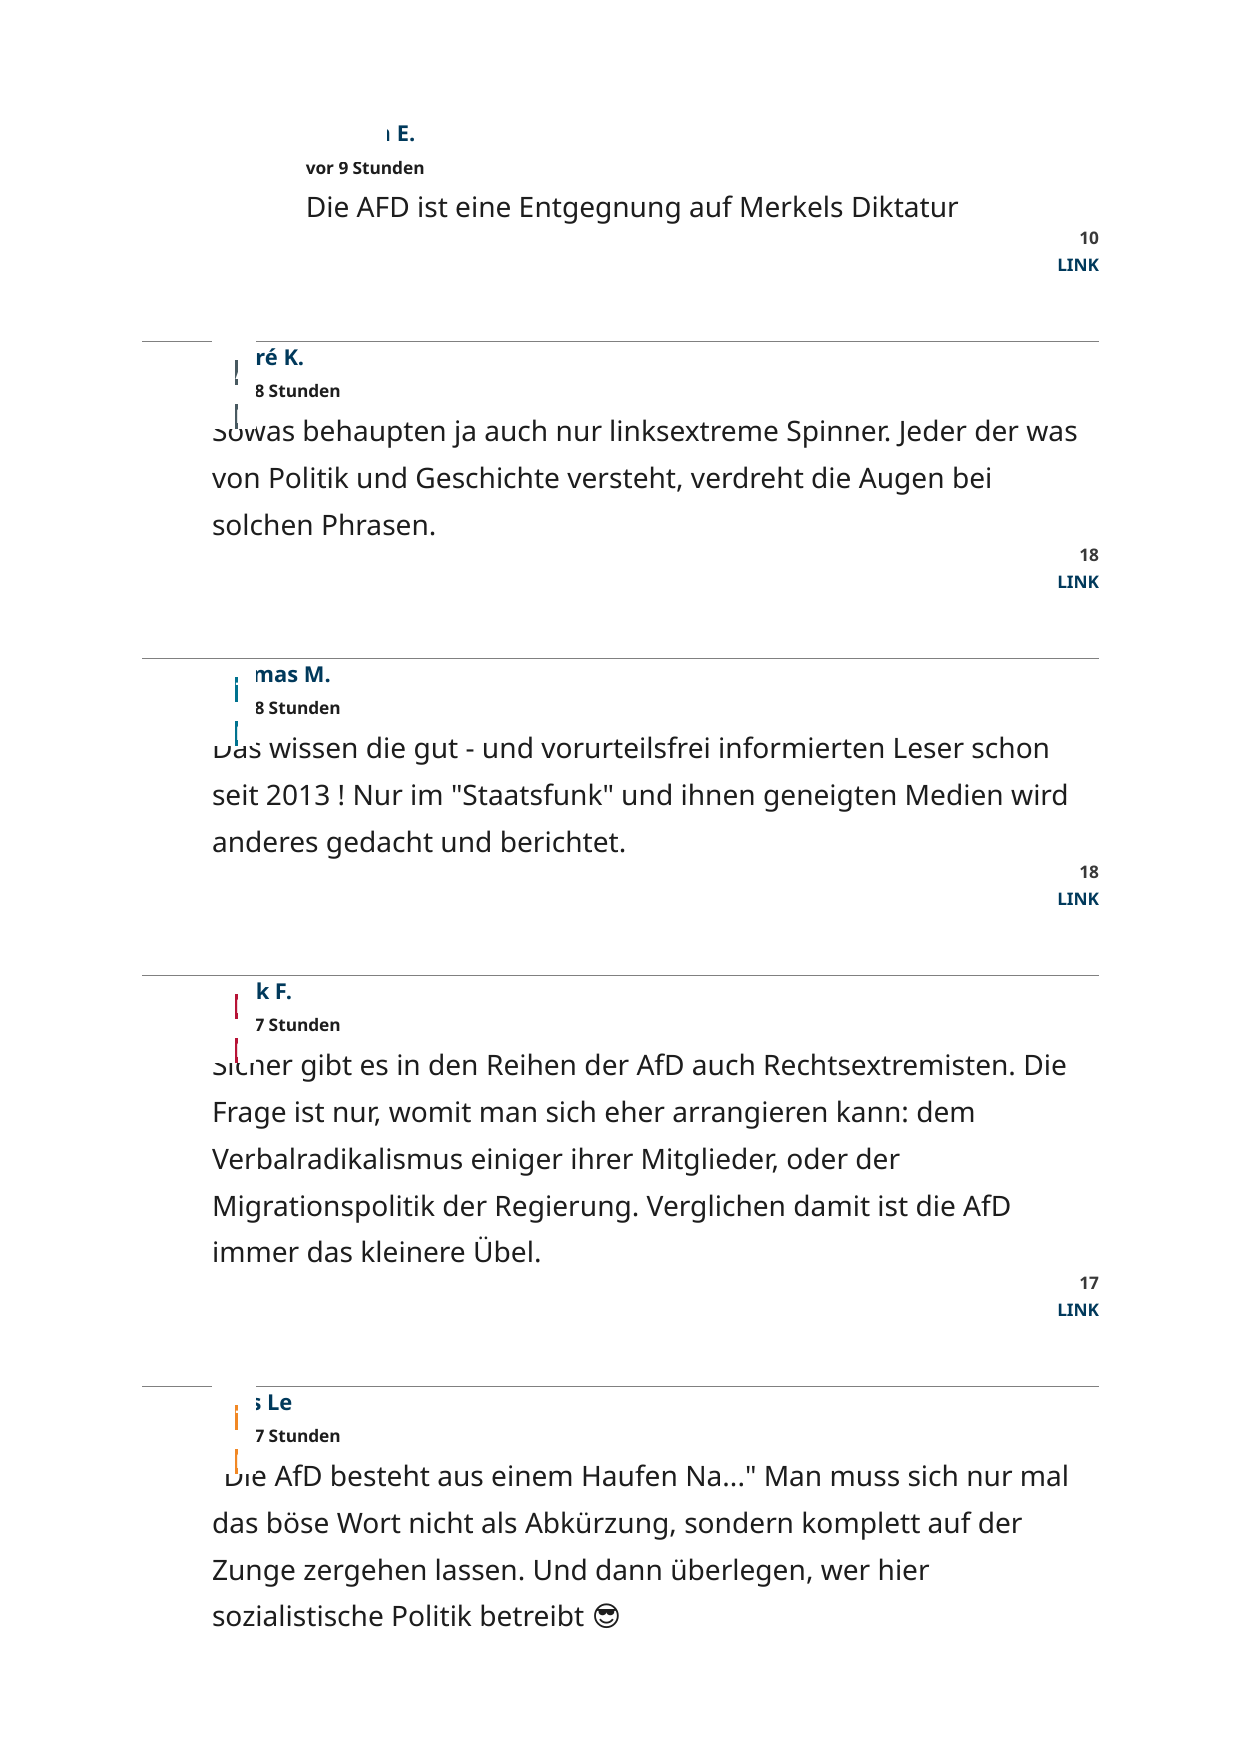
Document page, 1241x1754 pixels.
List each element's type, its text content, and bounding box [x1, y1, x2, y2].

text Sowas behaupten ja auch nur linksextreme Spinner. Jeder der was von Politik und Geschichte versteht, verdreht die Augen bei solchen Phrasen. [212, 402, 1099, 543]
text vor 18 Stunden [256, 371, 1099, 402]
text André K. [212, 341, 235, 429]
text Sicher gibt es in den Reihen der AfD auch Rechtsextremisten. Die Frage ist nur, womit man sich eher arrangieren kann: dem Verbalradikalismus einiger ihrer Mitglieder, oder der Migrationspolitik der Regierung. Verglichen damit ist die AfD immer das kleinere Übel. [212, 1037, 1099, 1271]
text vor 18 Stunden [256, 688, 1099, 719]
text Mark F. [212, 976, 235, 1063]
text LINK [212, 1298, 1099, 1321]
text André K. [238, 341, 1099, 429]
text LINK [306, 253, 1099, 276]
text Mark F. [238, 976, 1099, 1063]
text "Die AfD besteht aus einem Haufen Na..." Man muss sich nur mal das böse Wort nicht als Abkürzung, sondern komplett auf der Zunge zergehen lassen. Und dann überlegen, wer hier sozialistische Politik betreibt 😎 [212, 1447, 1099, 1635]
text vor 9 Stunden [306, 148, 1099, 179]
text vor 17 Stunden [256, 1416, 1099, 1447]
text Die AFD ist eine Entgegnung auf Merkels Diktatur [306, 179, 1099, 226]
text Das wissen die gut - und vorurteilsfrei informierten Leser schon seit 2013 ! Nur im "Staatsfunk" und ihnen geneigten Medien wird anderes gedacht und berichtet. [212, 719, 1099, 860]
text 17 [212, 1271, 1099, 1294]
text 10 [306, 226, 1099, 249]
text LINK [212, 887, 1099, 911]
text vor 17 Stunden [256, 1005, 1099, 1037]
text Taus Le [212, 1386, 235, 1474]
text Martin E. [317, 118, 384, 162]
text Martin E. [387, 118, 1099, 148]
text Thomas M. [238, 658, 1099, 746]
text Taus Le [238, 1386, 1099, 1474]
text LINK [212, 570, 1099, 593]
text 18 [212, 543, 1099, 567]
text Thomas M. [212, 658, 235, 746]
text 18 [212, 860, 1099, 884]
